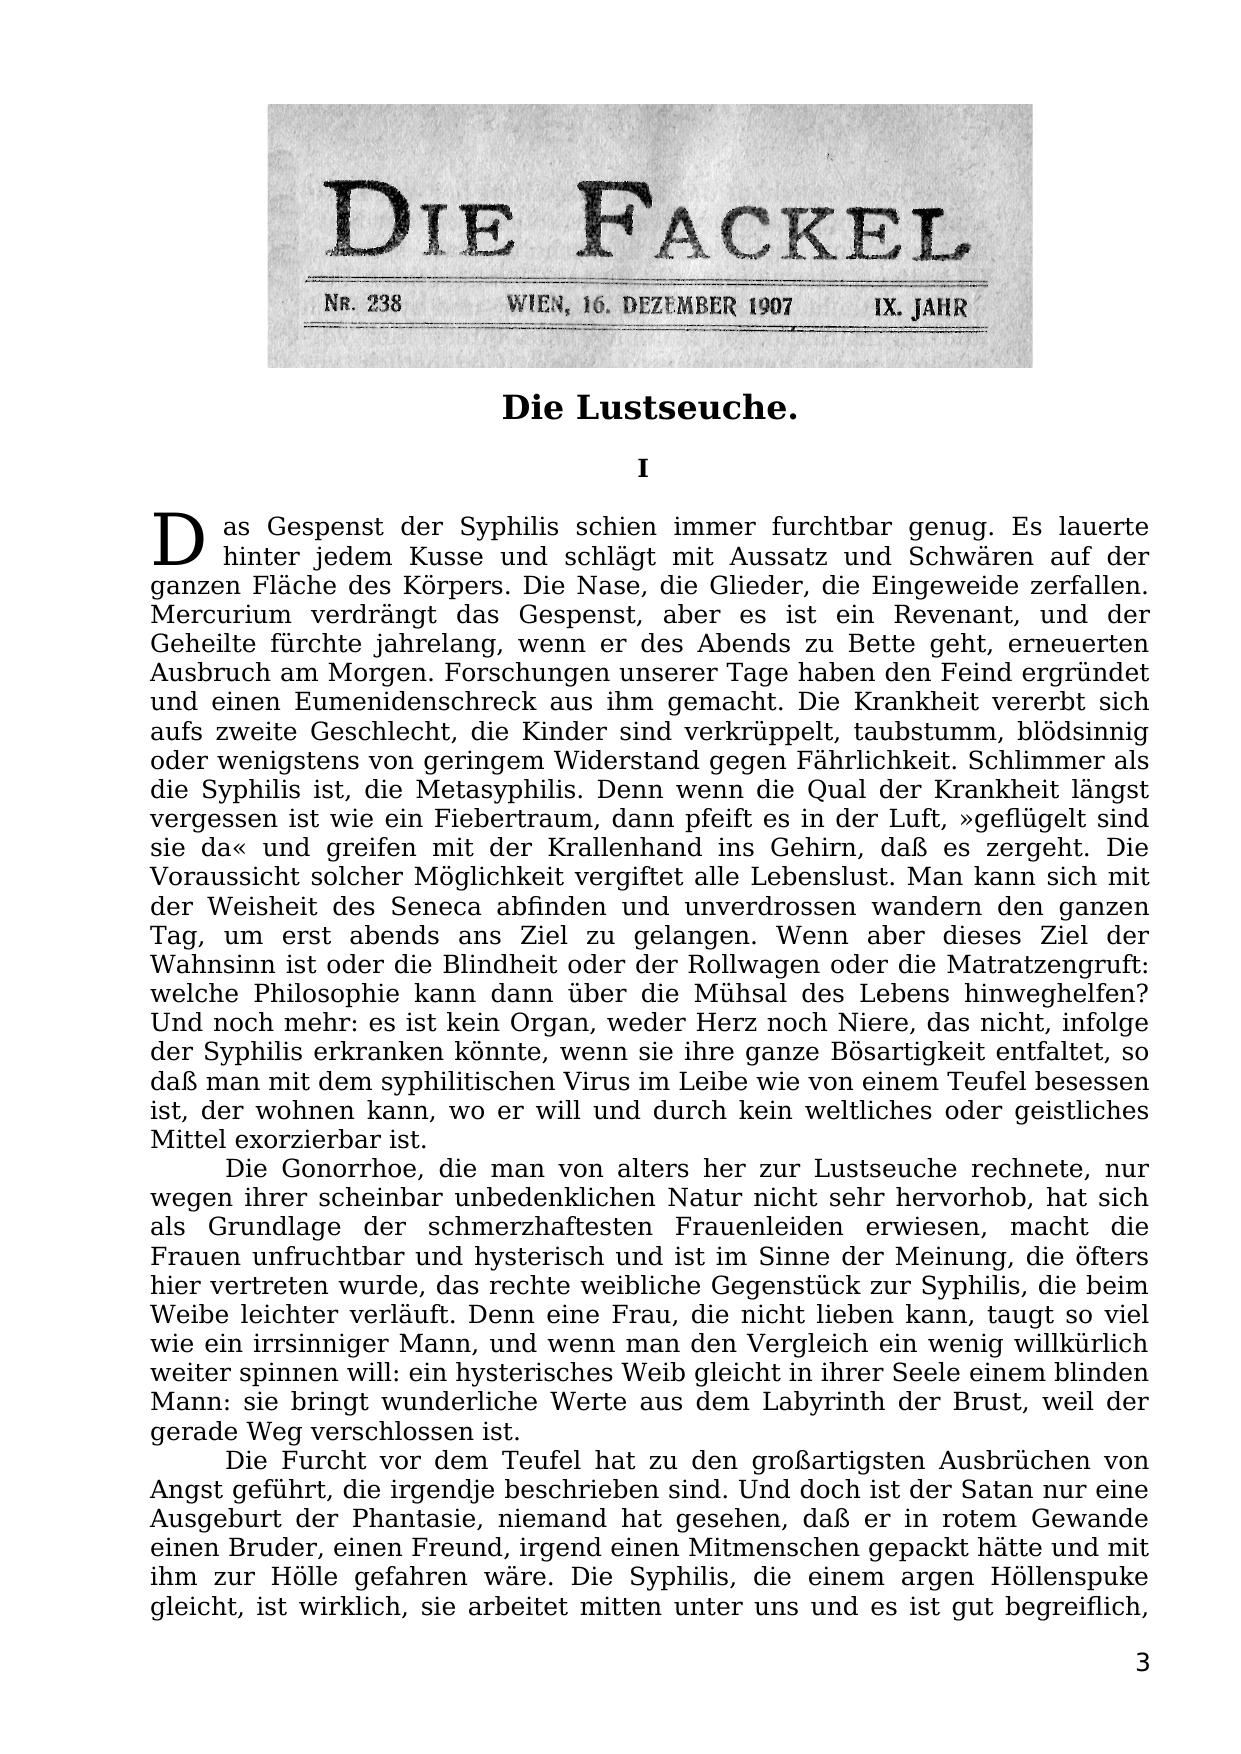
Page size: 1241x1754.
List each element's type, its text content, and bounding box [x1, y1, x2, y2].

text I [150, 427, 1151, 483]
text Die Furcht vor dem Teufel hat zu den großartigsten Ausbrüchen von Angst geführt, die irgendje beschrieben sind. Und doch ist der Satan nur eine Ausgeburt der Phantasie, niemand hat gesehen, daß er in rotem Gewande einen Bruder, einen Freund, irgend einen Mitmenschen gepackt hätte und mit ihm zur Hölle gefahren wäre. Die Syphilis, die einem argen Höllenspuke gleicht, ist wirklich, sie arbeitet mitten unter uns und es ist gut begreiflich, [150, 1446, 1151, 1621]
text Die Lustseuche. [150, 104, 1151, 427]
text Das Gespenst der Syphilis schien immer furchtbar genug. Es lauerte hinter jedem Kusse und schlägt mit Aussatz und Schwären auf der ganzen Fläche des Körpers. Die Nase, die Glieder, die Eingeweide zerfallen. Mercurium verdrängt das Gespenst, aber es ist ein Revenant, und der Geheilte fürchte jahrelang, wenn er des Abends zu Bette geht, erneuerten Ausbruch am Morgen. Forschungen unserer Tage haben den Feind ergründet und einen Eumenidenschreck aus ihm gemacht. Die Krankheit vererbt sich aufs zweite Geschlecht, die Kinder sind verkrüppelt, taubstumm, blödsinnig oder wenigstens von geringem Widerstand gegen Fährlichkeit. Schlimmer als die Syphilis ist, die Metasyphilis. Denn wenn die Qual der Krankheit längst vergessen ist wie ein Fiebertraum, dann pfeift es in der Luft, »geflügelt sind sie da« und greifen mit der Krallenhand ins Gehirn, daß es zergeht. Die Voraussicht solcher Möglichkeit vergiftet alle Lebenslust. Man kann sich mit der Weisheit des Seneca abfinden und unverdrossen wandern den ganzen Tag, um erst abends ans Ziel zu gelangen. Wenn aber dieses Ziel der Wahnsinn ist oder die Blindheit oder der Rollwagen oder die Matratzengruft: welche Philosophie kann dann über die Mühsal des Lebens hinweghelfen? Und noch mehr: es ist kein Organ, weder Herz noch Niere, das nicht, infolge der Syphilis erkranken könnte, wenn sie ihre ganze Bösartigkeit entfaltet, so daß man mit dem syphilitischen Virus im Leibe wie von einem Teufel besessen ist, der wohnen kann, wo er will und durch kein weltliches oder geistliches Mittel exorzierbar ist. [150, 512, 1151, 1154]
text Die Gonorrhoe, die man von alters her zur Lustseuche rechnete, nur wegen ihrer scheinbar unbedenklichen Natur nicht sehr hervorhob, hat sich als Grundlage der schmerzhaftesten Frauenleiden erwiesen, macht die Frauen unfruchtbar und hysterisch und ist im Sinne der Meinung, die öfters hier vertreten wurde, das rechte weibliche Gegenstück zur Syphilis, die beim Weibe leichter verläuft. Denn eine Frau, die nicht lieben kann, taugt so viel wie ein irrsinniger Mann, und wenn man den Vergleich ein wenig willkürlich weiter spinnen will: ein hysterisches Weib gleicht in ihrer Seele einem blinden Mann: sie bringt wunderliche Werte aus dem Labyrinth der Brust, weil der gerade Weg verschlossen ist. [150, 1154, 1151, 1446]
picture [267, 104, 1033, 368]
